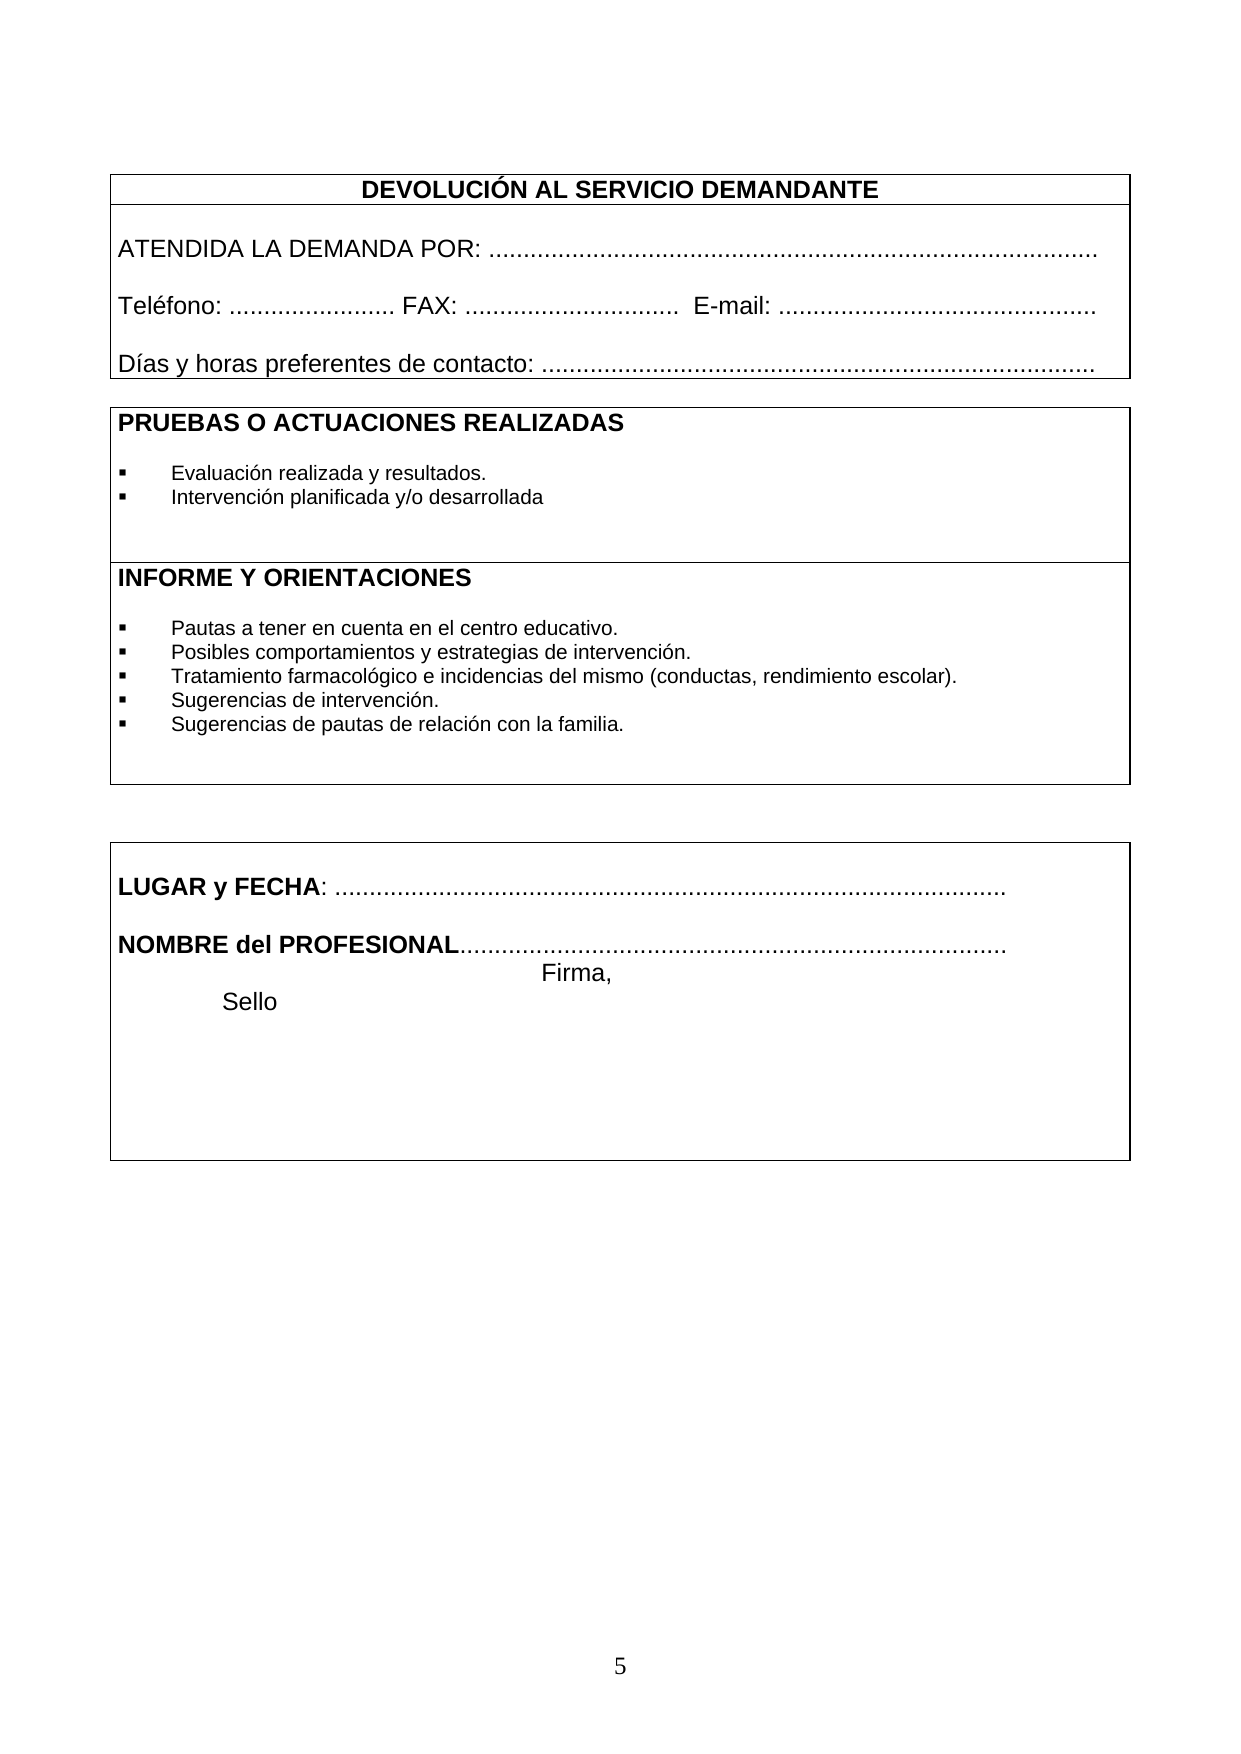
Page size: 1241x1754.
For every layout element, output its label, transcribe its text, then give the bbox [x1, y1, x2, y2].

table_cell INFORME Y ORIENTACIONES Pautas a tener en cuenta en el centro educativo. Posibles comportamientos y estrategias de intervención. Tratamiento farmacológico e incidencias del mismo (conductas, rendimiento escolar). Sugerencias de intervención. Sugerencias de pautas de relación con la familia. [111, 563, 1129, 784]
table_header PRUEBAS O ACTUACIONES REALIZADAS Evaluación realizada y resultados. Intervención planificada y/o desarrollada [111, 408, 1129, 562]
table_cell ATENDIDA LA DEMANDA POR: ........................................................................................ Teléfono: ........................ FAX: ............................... E-mail: .............................................. Días y horas preferentes de contacto: ................................................................................ [111, 205, 1129, 377]
table_header DEVOLUCIÓN AL SERVICIO DEMANDANTE [111, 175, 1129, 204]
table_header LUGAR y FECHA: ................................................................................................. NOMBRE del PROFESIONAL............................................................................... Firma, Sello [111, 843, 1129, 1159]
